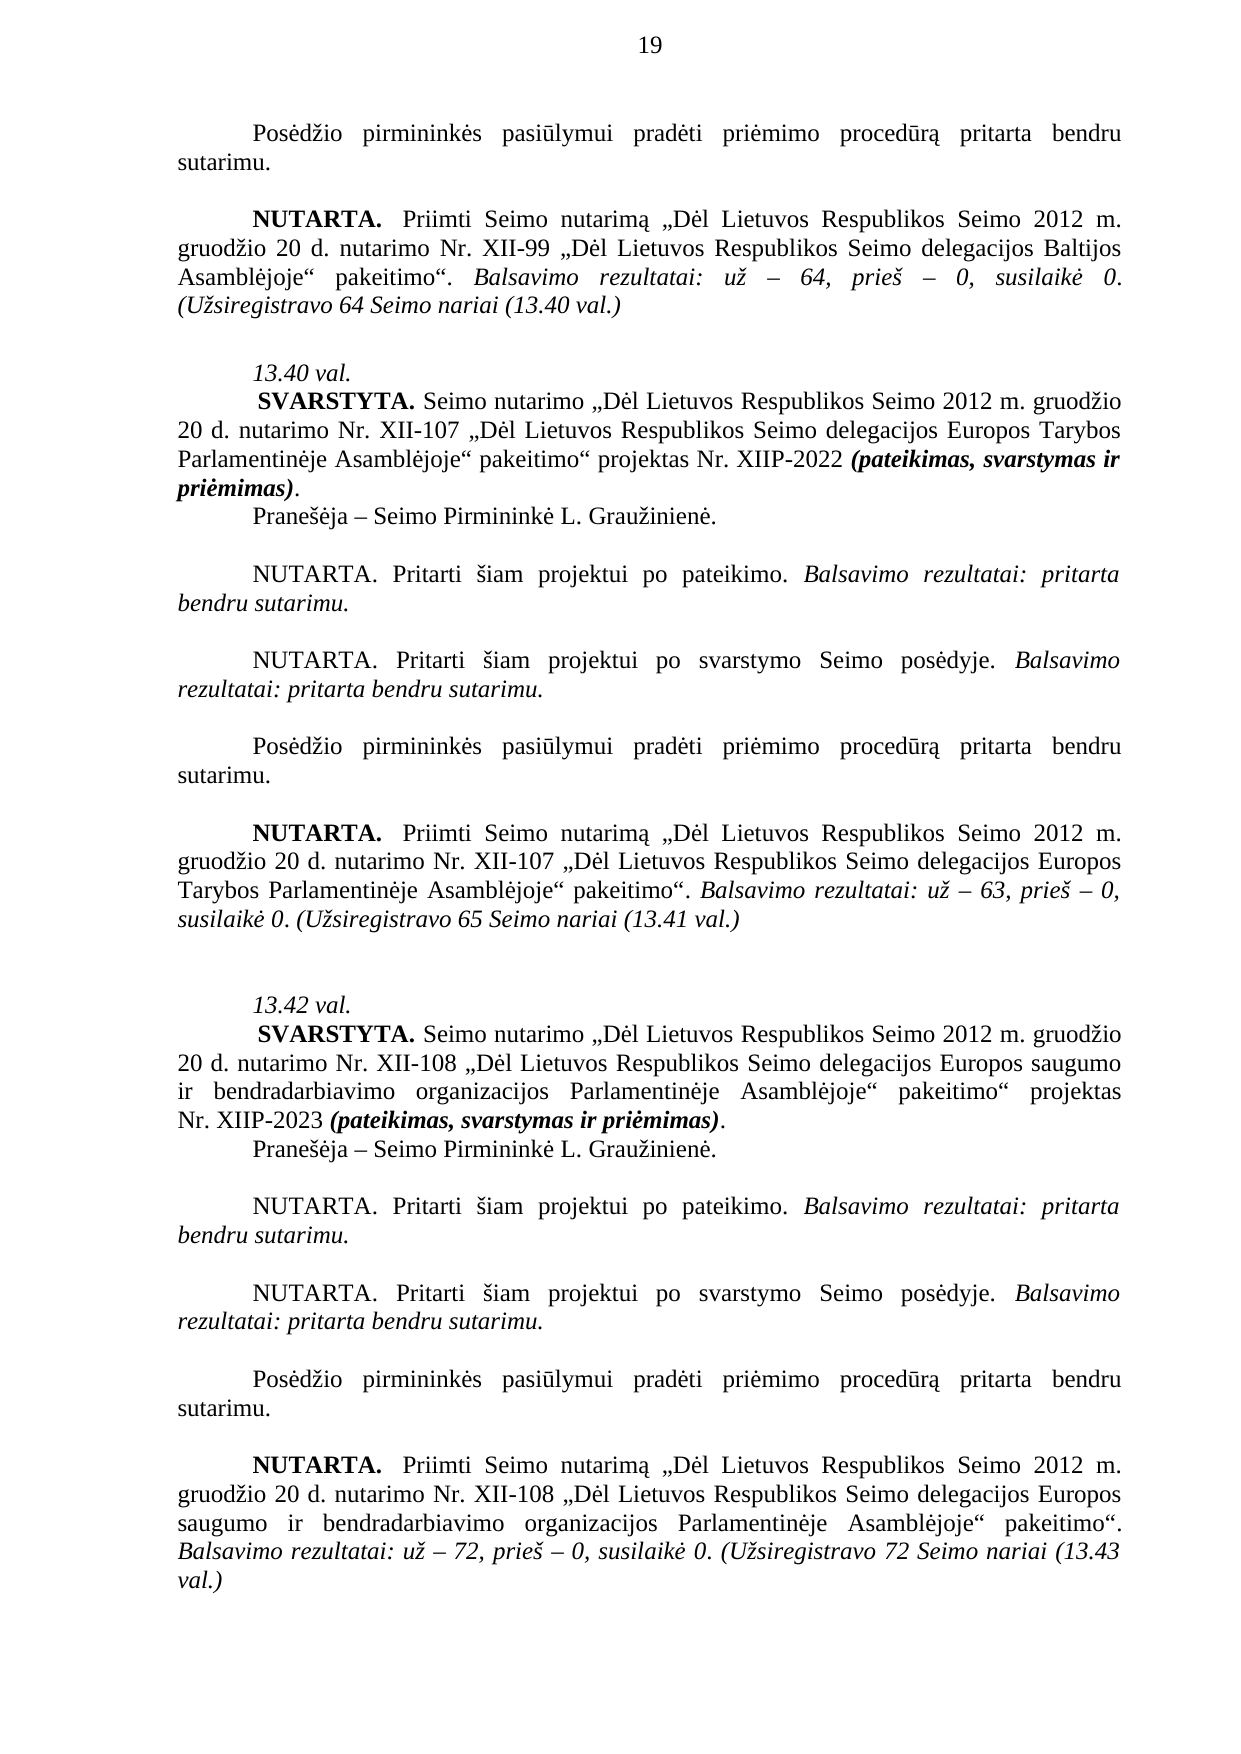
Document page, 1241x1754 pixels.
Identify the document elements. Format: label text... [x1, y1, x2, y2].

text SVARSTYTA. Seimo nutarimo „Dėl Lietuvos Respublikos Seimo 2012 m. gruodžio 20 d. nutarimo Nr. XII-108 „Dėl Lietuvos Respublikos Seimo delegacijos Europos saugumo ir bendradarbiavimo organizacijos Parlamentinėje Asamblėjoje“ pakeitimo“ projektas Nr. XIIP-2023 (pateikimas, svarstymas ir priėmimas). [177, 1019, 1122, 1134]
text NUTARTA. Priimti Seimo nutarimą „Dėl Lietuvos Respublikos Seimo 2012 m. gruodžio 20 d. nutarimo Nr. XII-99 „Dėl Lietuvos Respublikos Seimo delegacijos Baltijos Asamblėjoje“ pakeitimo“. Balsavimo rezultatai: už – 64, prieš – 0, susilaikė 0. (Užsiregistravo 64 Seimo nariai (13.40 val.) [177, 204, 1122, 319]
text NUTARTA. Priimti Seimo nutarimą „Dėl Lietuvos Respublikos Seimo 2012 m. gruodžio 20 d. nutarimo Nr. XII-108 „Dėl Lietuvos Respublikos Seimo delegacijos Europos saugumo ir bendradarbiavimo organizacijos Parlamentinėje Asamblėjoje“ pakeitimo“. Balsavimo rezultatai: už – 72, prieš – 0, susilaikė 0. (Užsiregistravo 72 Seimo nariai (13.43 val.) [177, 1450, 1122, 1594]
text Pranešėja – Seimo Pirmininkė L. Graužinienė. [177, 1134, 1122, 1163]
text NUTARTA. Pritarti šiam projektui po pateikimo. Balsavimo rezultatai: pritarta bendru sutarimu. [177, 1191, 1122, 1249]
text Pranešėja – Seimo Pirmininkė L. Graužinienė. [177, 501, 1122, 530]
text 13.42 val. [177, 990, 1122, 1019]
text Posėdžio pirmininkės pasiūlymui pradėti priėmimo procedūrą pritarta bendru sutarimu. [177, 731, 1122, 789]
text NUTARTA. Pritarti šiam projektui po svarstymo Seimo posėdyje. Balsavimo rezultatai: pritarta bendru sutarimu. [177, 645, 1122, 703]
text Posėdžio pirmininkės pasiūlymui pradėti priėmimo procedūrą pritarta bendru sutarimu. [177, 118, 1122, 176]
text Posėdžio pirmininkės pasiūlymui pradėti priėmimo procedūrą pritarta bendru sutarimu. [177, 1364, 1122, 1421]
text NUTARTA. Priimti Seimo nutarimą „Dėl Lietuvos Respublikos Seimo 2012 m. gruodžio 20 d. nutarimo Nr. XII-107 „Dėl Lietuvos Respublikos Seimo delegacijos Europos Tarybos Parlamentinėje Asamblėjoje“ pakeitimo“. Balsavimo rezultatai: už – 63, prieš – 0, susilaikė 0. (Užsiregistravo 65 Seimo nariai (13.41 val.) [177, 818, 1122, 933]
text NUTARTA. Pritarti šiam projektui po pateikimo. Balsavimo rezultatai: pritarta bendru sutarimu. [177, 559, 1122, 616]
text SVARSTYTA. Seimo nutarimo „Dėl Lietuvos Respublikos Seimo 2012 m. gruodžio 20 d. nutarimo Nr. XII-107 „Dėl Lietuvos Respublikos Seimo delegacijos Europos Tarybos Parlamentinėje Asamblėjoje“ pakeitimo“ projektas Nr. XIIP-2022 (pateikimas, svarstymas ir priėmimas). [177, 386, 1122, 501]
text 13.40 val. [177, 358, 1122, 386]
text NUTARTA. Pritarti šiam projektui po svarstymo Seimo posėdyje. Balsavimo rezultatai: pritarta bendru sutarimu. [177, 1278, 1122, 1335]
